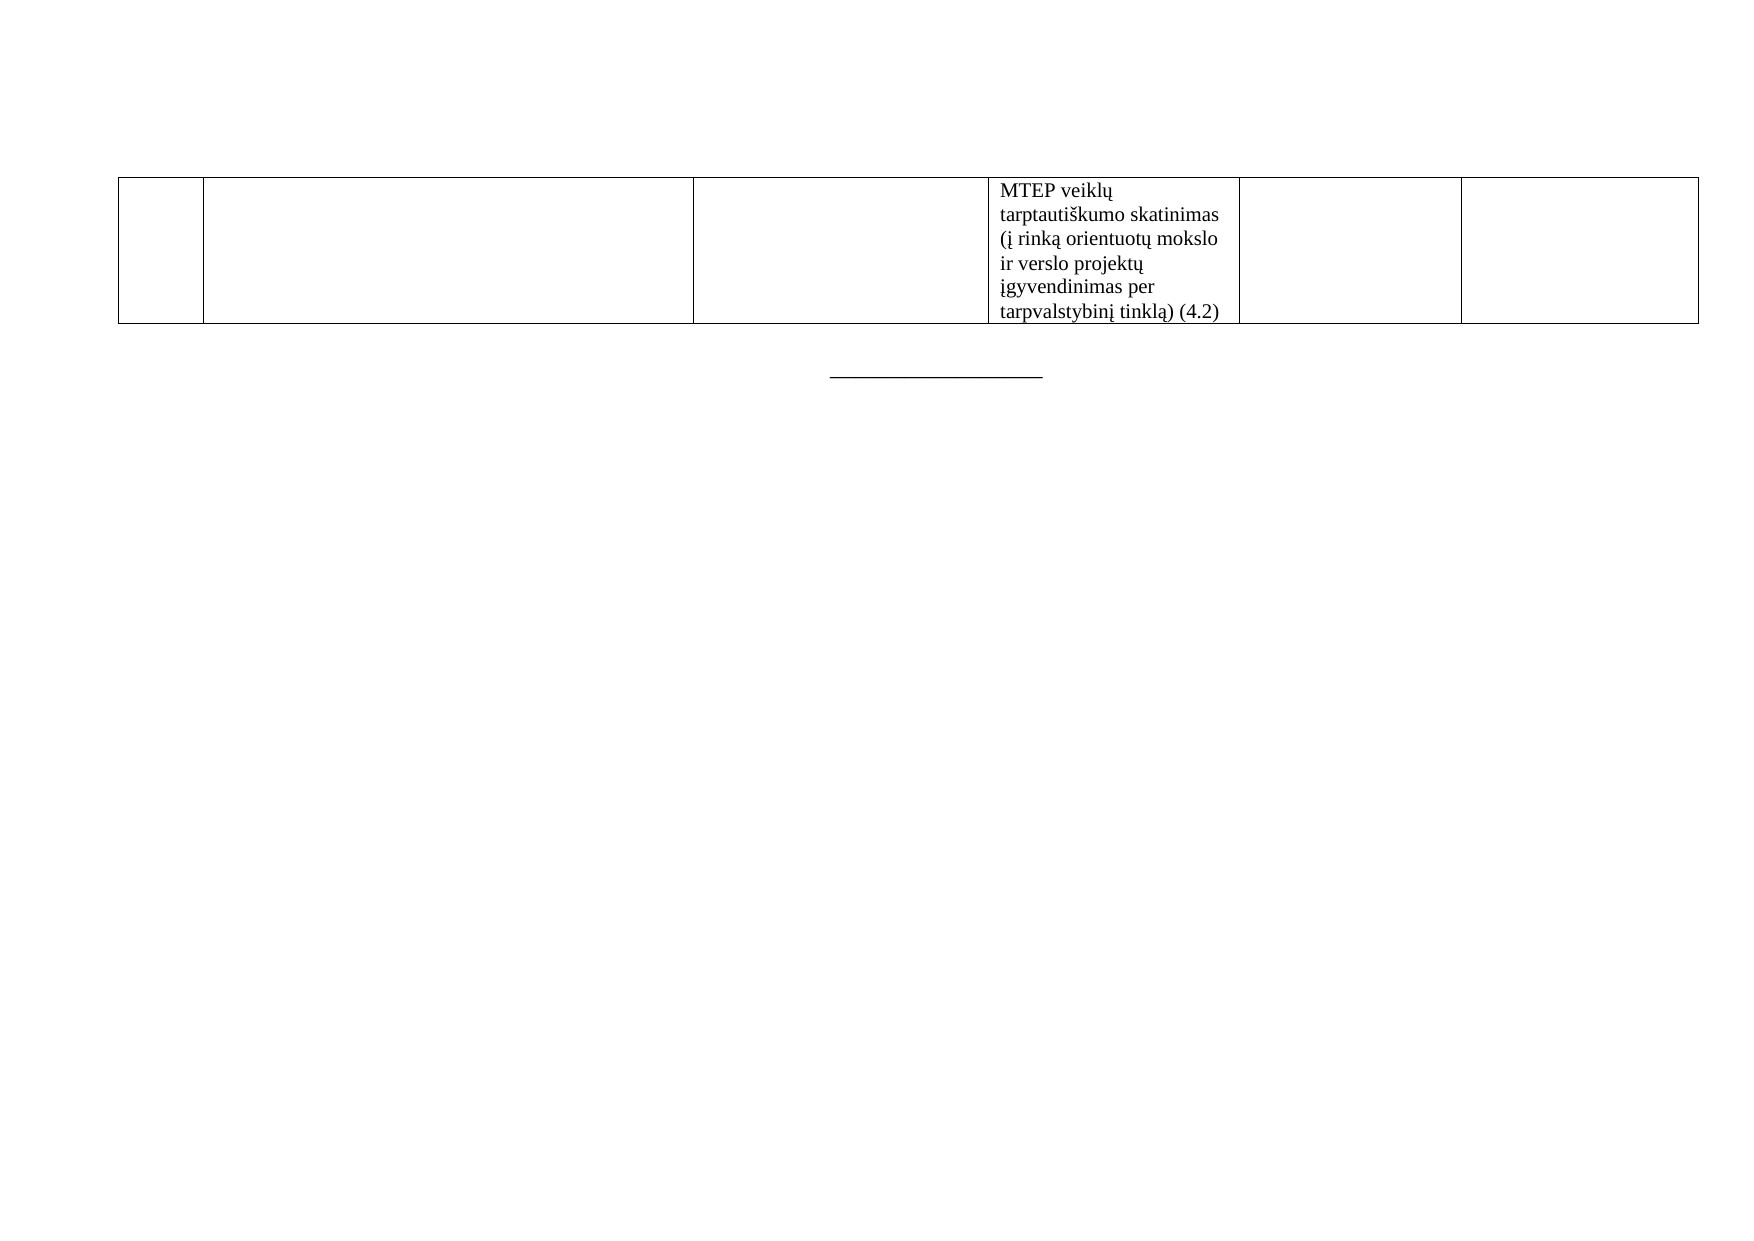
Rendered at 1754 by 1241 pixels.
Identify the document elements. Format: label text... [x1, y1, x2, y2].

table_cell [204, 178, 693, 323]
table_cell [694, 178, 988, 323]
table_cell [1240, 178, 1461, 323]
table_cell MTEP veiklų tarptautiškumo skatinimas (į rinką orientuotų mokslo ir verslo projektų įgyvendinimas per tarpvalstybinį tinklą) (4.2) [989, 178, 1239, 323]
table_cell [1462, 178, 1698, 323]
table_cell [119, 178, 203, 323]
text _________________ [118, 352, 1695, 381]
